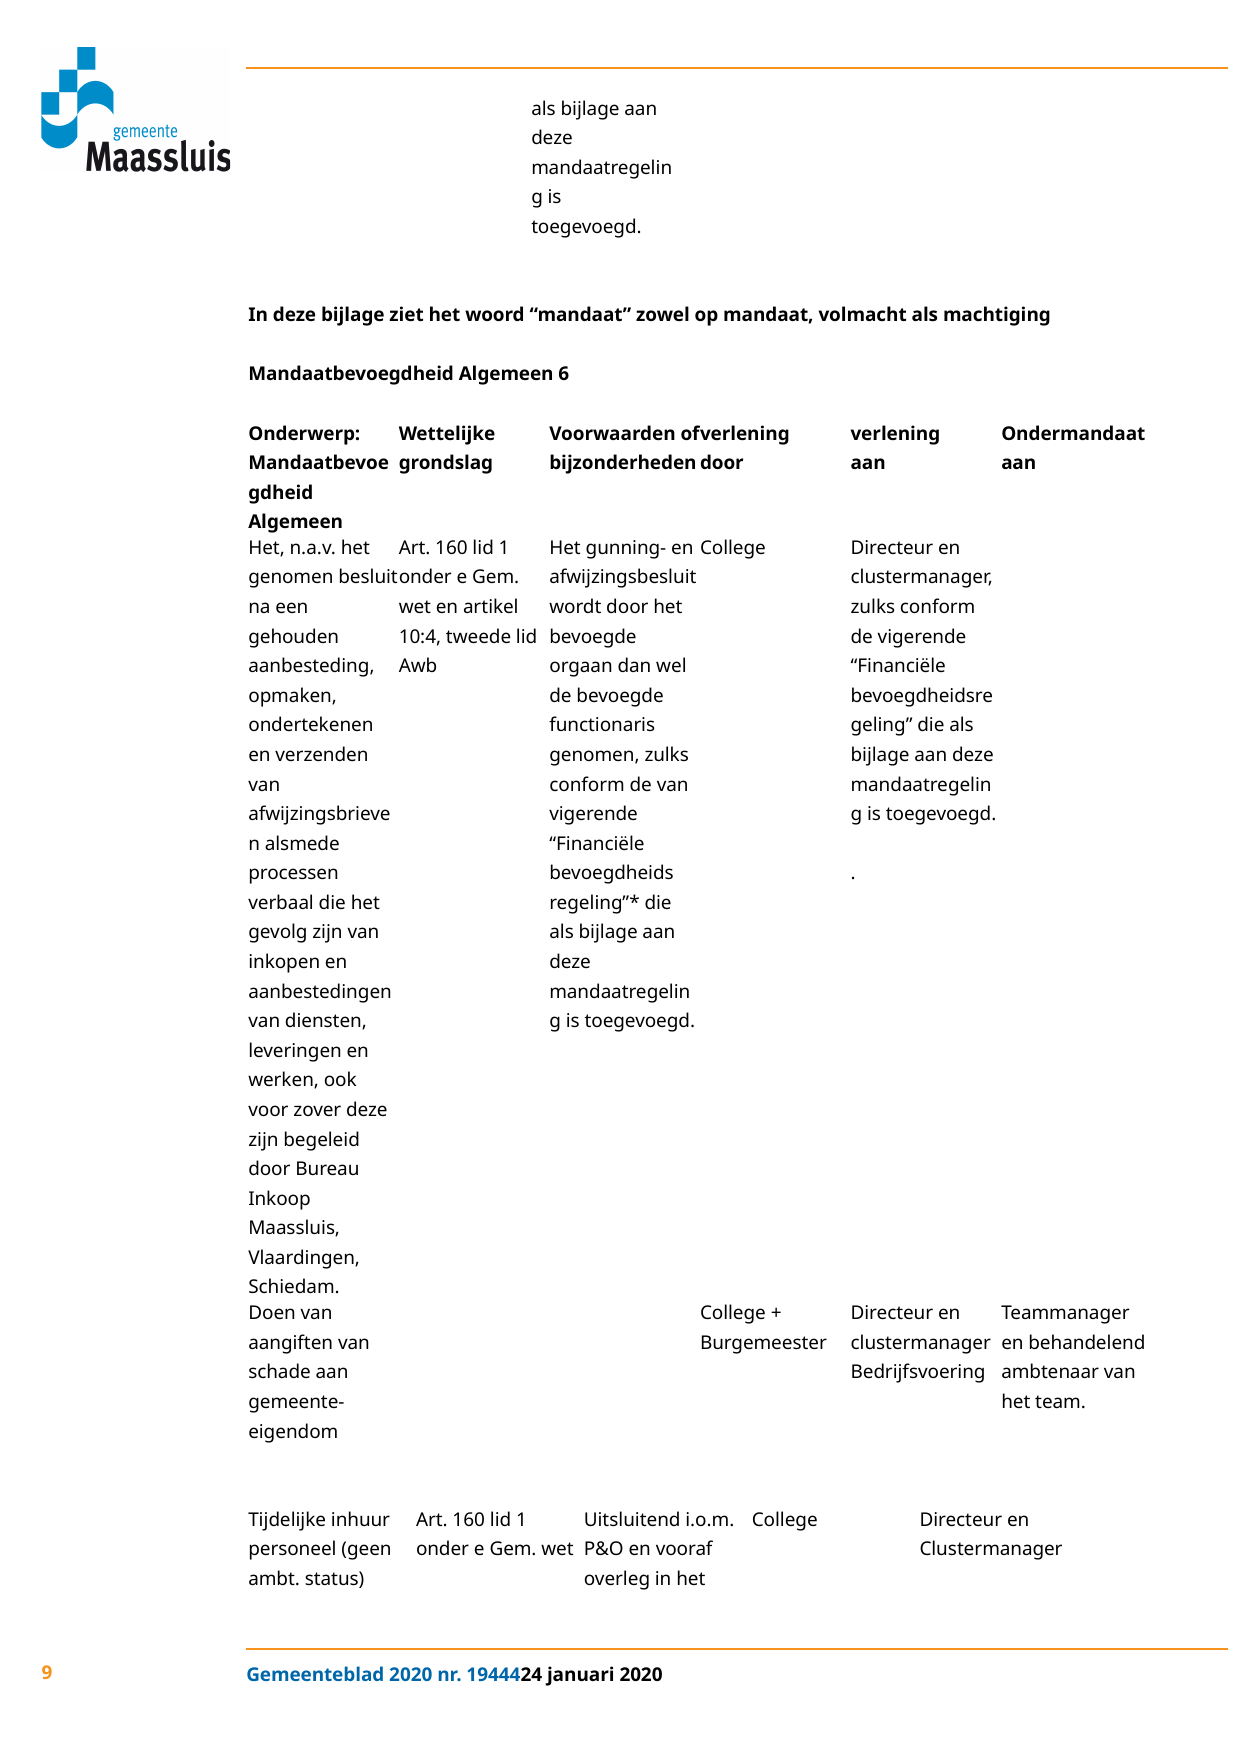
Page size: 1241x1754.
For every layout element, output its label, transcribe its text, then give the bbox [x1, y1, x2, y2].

picture [41, 47, 231, 172]
table_header verlening aan [850, 420, 1001, 534]
table_header Uitsluitend i.o.m. P&O en vooraf overleg in het [584, 1506, 752, 1591]
table_cell [1001, 534, 1152, 1299]
table_cell [673, 95, 814, 268]
table_cell Teammanager en behandelend ambtenaar van het team. [1001, 1300, 1152, 1443]
table_header Directeur en Clustermanager [919, 1506, 1087, 1591]
table_header Art. 160 lid 1 onder e Gem. wet [416, 1506, 584, 1591]
table_header Onderwerp: Mandaatbevoegdheid Algemeen [248, 420, 398, 534]
table_header Ondermandaat aan [1001, 420, 1152, 534]
table_cell als bijlage aan deze mandaatregeling is toegevoegd. [531, 95, 673, 268]
table_header Voorwaarden of bijzonderheden [549, 420, 700, 534]
text In deze bijlage ziet het woord “mandaat” zowel op mandaat, volmacht als machtiging [248, 301, 1152, 327]
table_header Wettelijke grondslag [399, 420, 549, 534]
table_cell [399, 1300, 549, 1443]
table_cell [814, 95, 1097, 268]
table_cell Het, n.a.v. het genomen besluit na een gehouden aanbesteding, opmaken, ondertekenen en verzenden van afwijzingsbrieven alsmede processen verbaal die het gevolg zijn van inkopen en aanbestedingen van diensten, leveringen en werken, ook voor zover deze zijn begeleid door Bureau Inkoop Maassluis, Vlaardingen, Schiedam. [248, 534, 398, 1299]
table_cell [1097, 95, 1152, 268]
table_cell Directeur en clustermanager, zulks conform de vigerende “Financiële bevoegdheidsregeling” die als bijlage aan deze mandaatregeling is toegevoegd. . [850, 534, 1001, 1299]
table_cell Art. 160 lid 1 onder e Gem. wet en artikel 10:4, tweede lid Awb [399, 534, 549, 1299]
table_cell [549, 1300, 700, 1443]
text Mandaatbevoegdheid Algemeen 6 [248, 360, 1152, 386]
table_cell College [700, 534, 850, 1299]
table_cell Directeur en clustermanager Bedrijfsvoering [850, 1300, 1001, 1443]
table_cell [390, 95, 531, 268]
table_header College [752, 1506, 919, 1591]
table_cell Doen van aangiften van schade aan gemeente-eigendom [248, 1300, 398, 1443]
table_header Tijdelijke inhuur personeel (geen ambt. status) [248, 1506, 416, 1591]
table_header [1087, 1506, 1152, 1591]
picture [41, 47, 77, 92]
table_cell [248, 95, 389, 268]
table_cell College + Burgemeester [700, 1300, 850, 1443]
table_header verlening door [700, 420, 850, 534]
table_cell Het gunning- en afwijzingsbesluit wordt door het bevoegde orgaan dan wel de bevoegde functionaris genomen, zulks conform de van vigerende “Financiële bevoegdheids regeling”* die als bijlage aan deze mandaatregeling is toegevoegd. [549, 534, 700, 1299]
